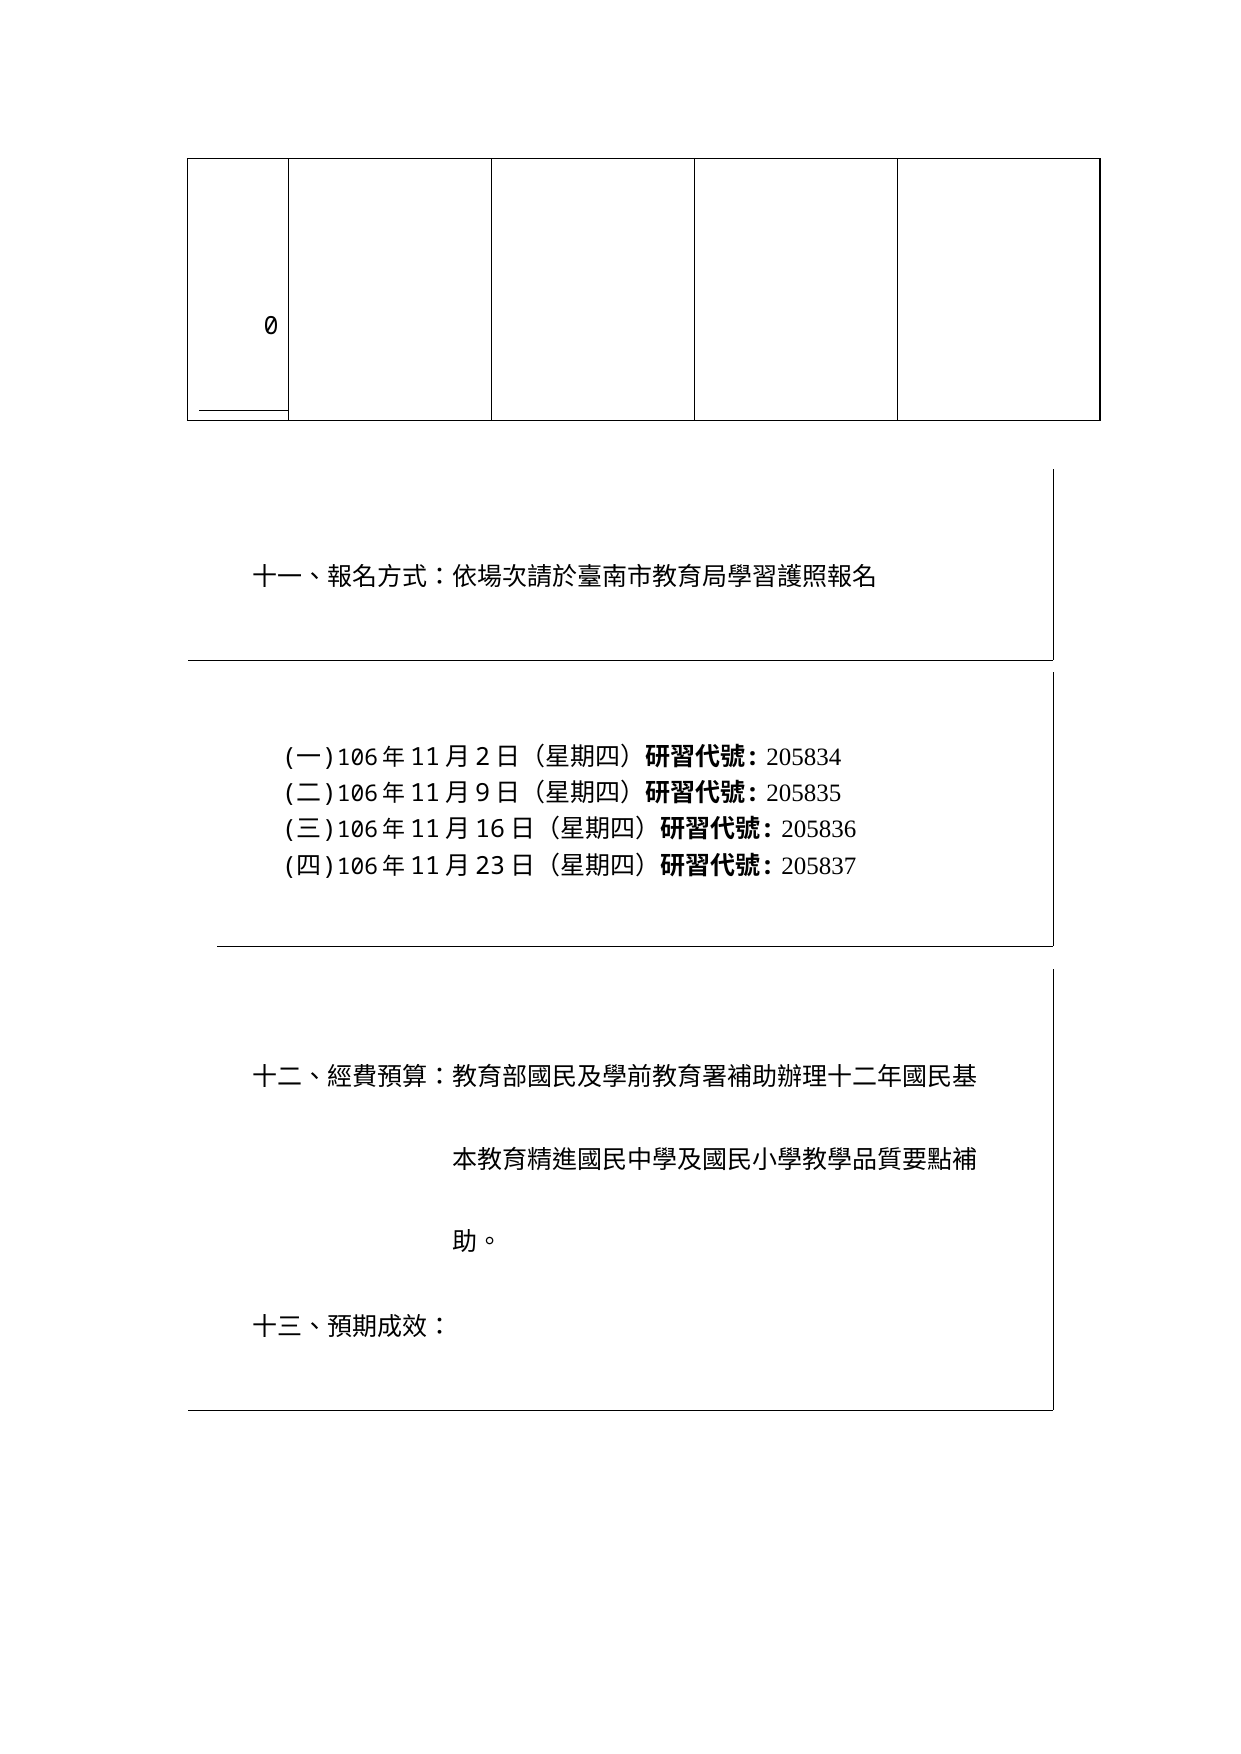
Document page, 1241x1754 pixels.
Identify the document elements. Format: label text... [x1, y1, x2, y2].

text (一)106年11月2日（星期四）研習代號: 205834 [217, 672, 1053, 773]
text (四)106年11月23日（星期四）研習代號: 205837 [217, 845, 1053, 946]
text (三)106年11月16日（星期四）研習代號: 205836 [217, 809, 1053, 845]
text 十一、報名方式：依場次請於臺南市教育局學習護照報名 [187, 469, 1053, 660]
table_cell [898, 159, 1099, 420]
table_cell [695, 159, 897, 420]
table_cell 0 [188, 159, 288, 420]
table_cell [492, 159, 694, 420]
table_cell [289, 159, 491, 420]
text (二)106年11月9日（星期四）研習代號: 205835 [217, 773, 1053, 809]
text 十三、預期成效： [187, 1219, 1053, 1410]
text 十二、經費預算：教育部國民及學前教育署補助辦理十二年國民基本教育精進國民中學及國民小學教學品質要點補助。 [187, 969, 1053, 1219]
